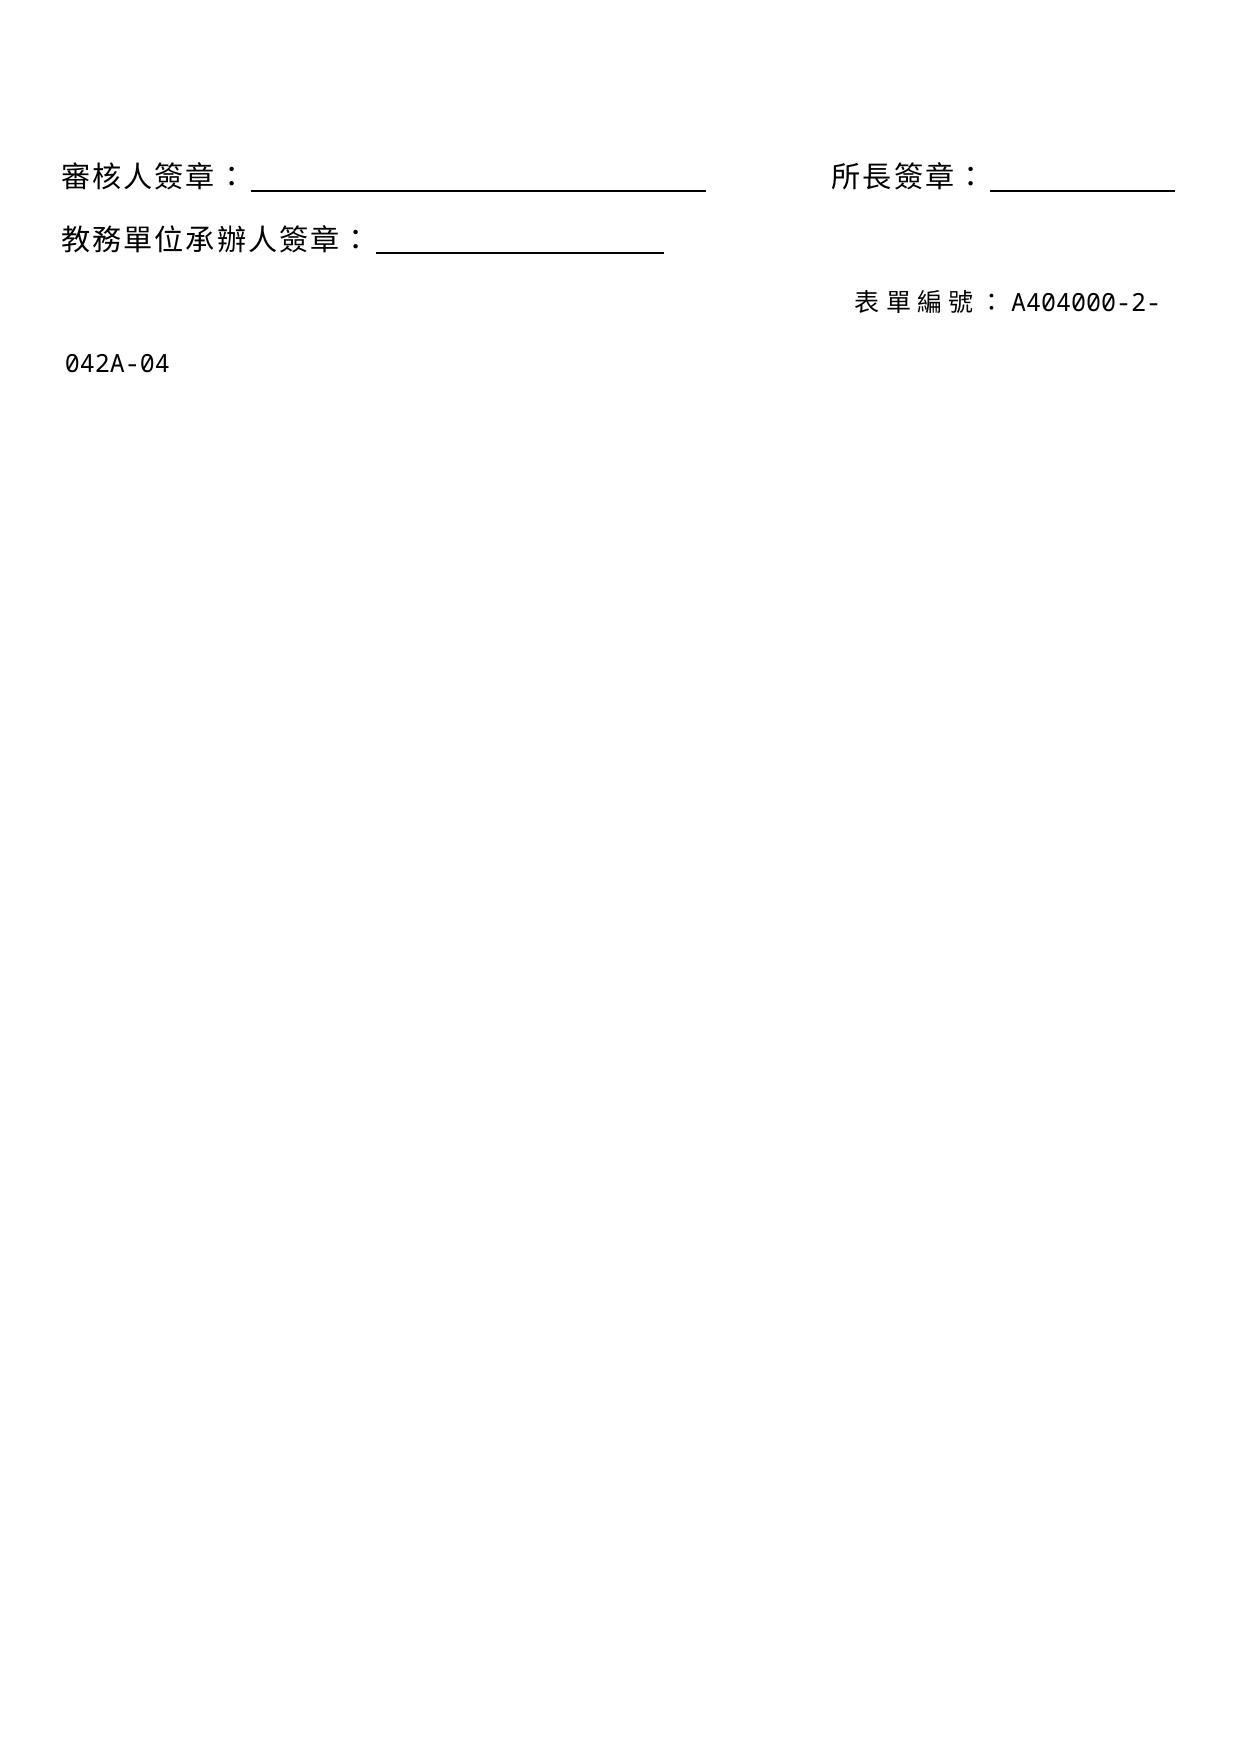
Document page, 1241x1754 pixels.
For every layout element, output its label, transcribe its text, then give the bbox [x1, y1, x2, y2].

text 表單編號：A404000-2-042A-04 [60, 258, 1174, 383]
text 教務單位承辦人簽章： [60, 196, 1174, 258]
text 審核人簽章： 所長簽章： [60, 133, 1174, 196]
